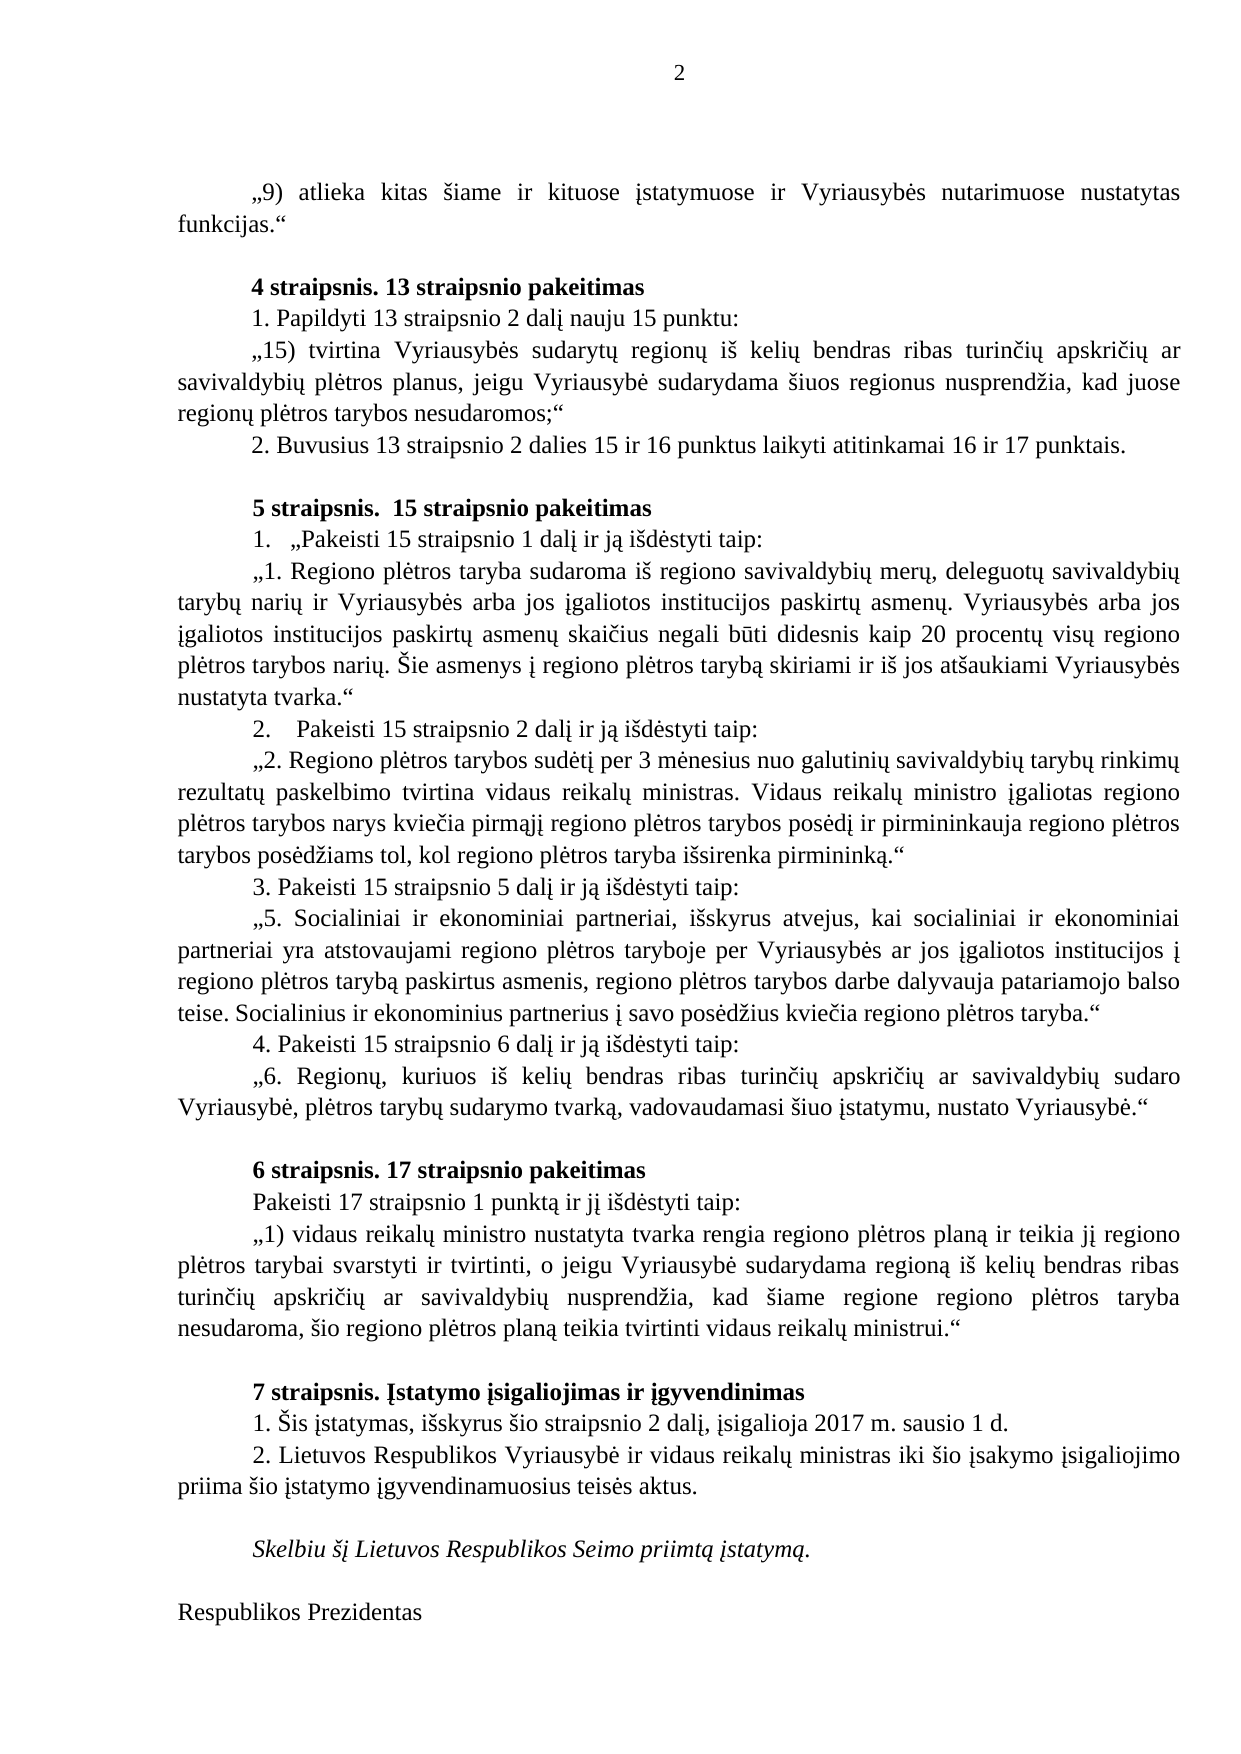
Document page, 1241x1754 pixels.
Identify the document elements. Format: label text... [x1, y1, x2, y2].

text 4 straipsnis. 13 straipsnio pakeitimas [177, 272, 1181, 301]
text Skelbiu šį Lietuvos Respublikos Seimo priimtą įstatymą. [252, 1534, 1181, 1563]
text 5 straipsnis. 15 straipsnio pakeitimas [177, 493, 1181, 522]
text „1) vidaus reikalų ministro nustatyta tvarka rengia regiono plėtros planą ir teikia jį regiono plėtros tarybai svarstyti ir tvirtinti, o jeigu Vyriausybė sudarydama regioną iš kelių bendras ribas turinčių apskričių ar savivaldybių nusprendžia, kad šiame regione regiono plėtros taryba nesudaroma, šio regiono plėtros planą teikia tvirtinti vidaus reikalų ministrui.“ [177, 1219, 1181, 1342]
text 1. Šis įstatymas, išskyrus šio straipsnio 2 dalį, įsigalioja 2017 m. sausio 1 d. [177, 1408, 1181, 1437]
text Pakeisti 17 straipsnio 1 punktą ir jį išdėstyti taip: [177, 1187, 1181, 1216]
text „15) tvirtina Vyriausybės sudarytų regionų iš kelių bendras ribas turinčių apskričių ar savivaldybių plėtros planus, jeigu Vyriausybė sudarydama šiuos regionus nusprendžia, kad juose regionų plėtros tarybos nesudaromos;“ [177, 335, 1181, 427]
text Respublikos Prezidentas [177, 1597, 1181, 1626]
text „9) atlieka kitas šiame ir kituose įstatymuose ir Vyriausybės nutarimuose nustatytas funkcijas.“ [177, 177, 1181, 237]
text 4. Pakeisti 15 straipsnio 6 dalį ir ją išdėstyti taip: [177, 1029, 1181, 1058]
text 2. Buvusius 13 straipsnio 2 dalies 15 ir 16 punktus laikyti atitinkamai 16 ir 17 punktais. [177, 430, 1181, 458]
text 2. Lietuvos Respublikos Vyriausybė ir vidaus reikalų ministras iki šio įsakymo įsigaliojimo priima šio įstatymo įgyvendinamuosius teisės aktus. [177, 1440, 1181, 1500]
text „1. Regiono plėtros taryba sudaroma iš regiono savivaldybių merų, deleguotų savivaldybių tarybų narių ir Vyriausybės arba jos įgaliotos institucijos paskirtų asmenų. Vyriausybės arba jos įgaliotos institucijos paskirtų asmenų skaičius negali būti didesnis kaip 20 procentų visų regiono plėtros tarybos narių. Šie asmenys į regiono plėtros tarybą skiriami ir iš jos atšaukiami Vyriausybės nustatyta tvarka.“ [177, 556, 1181, 711]
text 2. Pakeisti 15 straipsnio 2 dalį ir ją išdėstyti taip: [252, 714, 1181, 742]
text 6 straipsnis. 17 straipsnio pakeitimas [177, 1156, 1181, 1184]
text „2. Regiono plėtros tarybos sudėtį per 3 mėnesius nuo galutinių savivaldybių tarybų rinkimų rezultatų paskelbimo tvirtina vidaus reikalų ministras. Vidaus reikalų ministro įgaliotas regiono plėtros tarybos narys kviečia pirmąjį regiono plėtros tarybos posėdį ir pirmininkauja regiono plėtros tarybos posėdžiams tol, kol regiono plėtros taryba išsirenka pirmininką.“ [177, 745, 1181, 869]
text 7 straipsnis. Įstatymo įsigaliojimas ir įgyvendinimas [177, 1377, 1181, 1405]
text 1. „Pakeisti 15 straipsnio 1 dalį ir ją išdėstyti taip: [252, 524, 1181, 553]
text 1. Papildyti 13 straipsnio 2 dalį nauju 15 punktu: [177, 303, 1181, 332]
text 3. Pakeisti 15 straipsnio 5 dalį ir ją išdėstyti taip: [177, 872, 1181, 900]
text „6. Regionų, kuriuos iš kelių bendras ribas turinčių apskričių ar savivaldybių sudaro Vyriausybė, plėtros tarybų sudarymo tvarką, vadovaudamasi šiuo įstatymu, nustato Vyriausybė.“ [177, 1061, 1181, 1121]
text „5. Socialiniai ir ekonominiai partneriai, išskyrus atvejus, kai socialiniai ir ekonominiai partneriai yra atstovaujami regiono plėtros taryboje per Vyriausybės ar jos įgaliotos institucijos į regiono plėtros tarybą paskirtus asmenis, regiono plėtros tarybos darbe dalyvauja patariamojo balso teise. Socialinius ir ekonominius partnerius į savo posėdžius kviečia regiono plėtros taryba.“ [177, 903, 1181, 1027]
